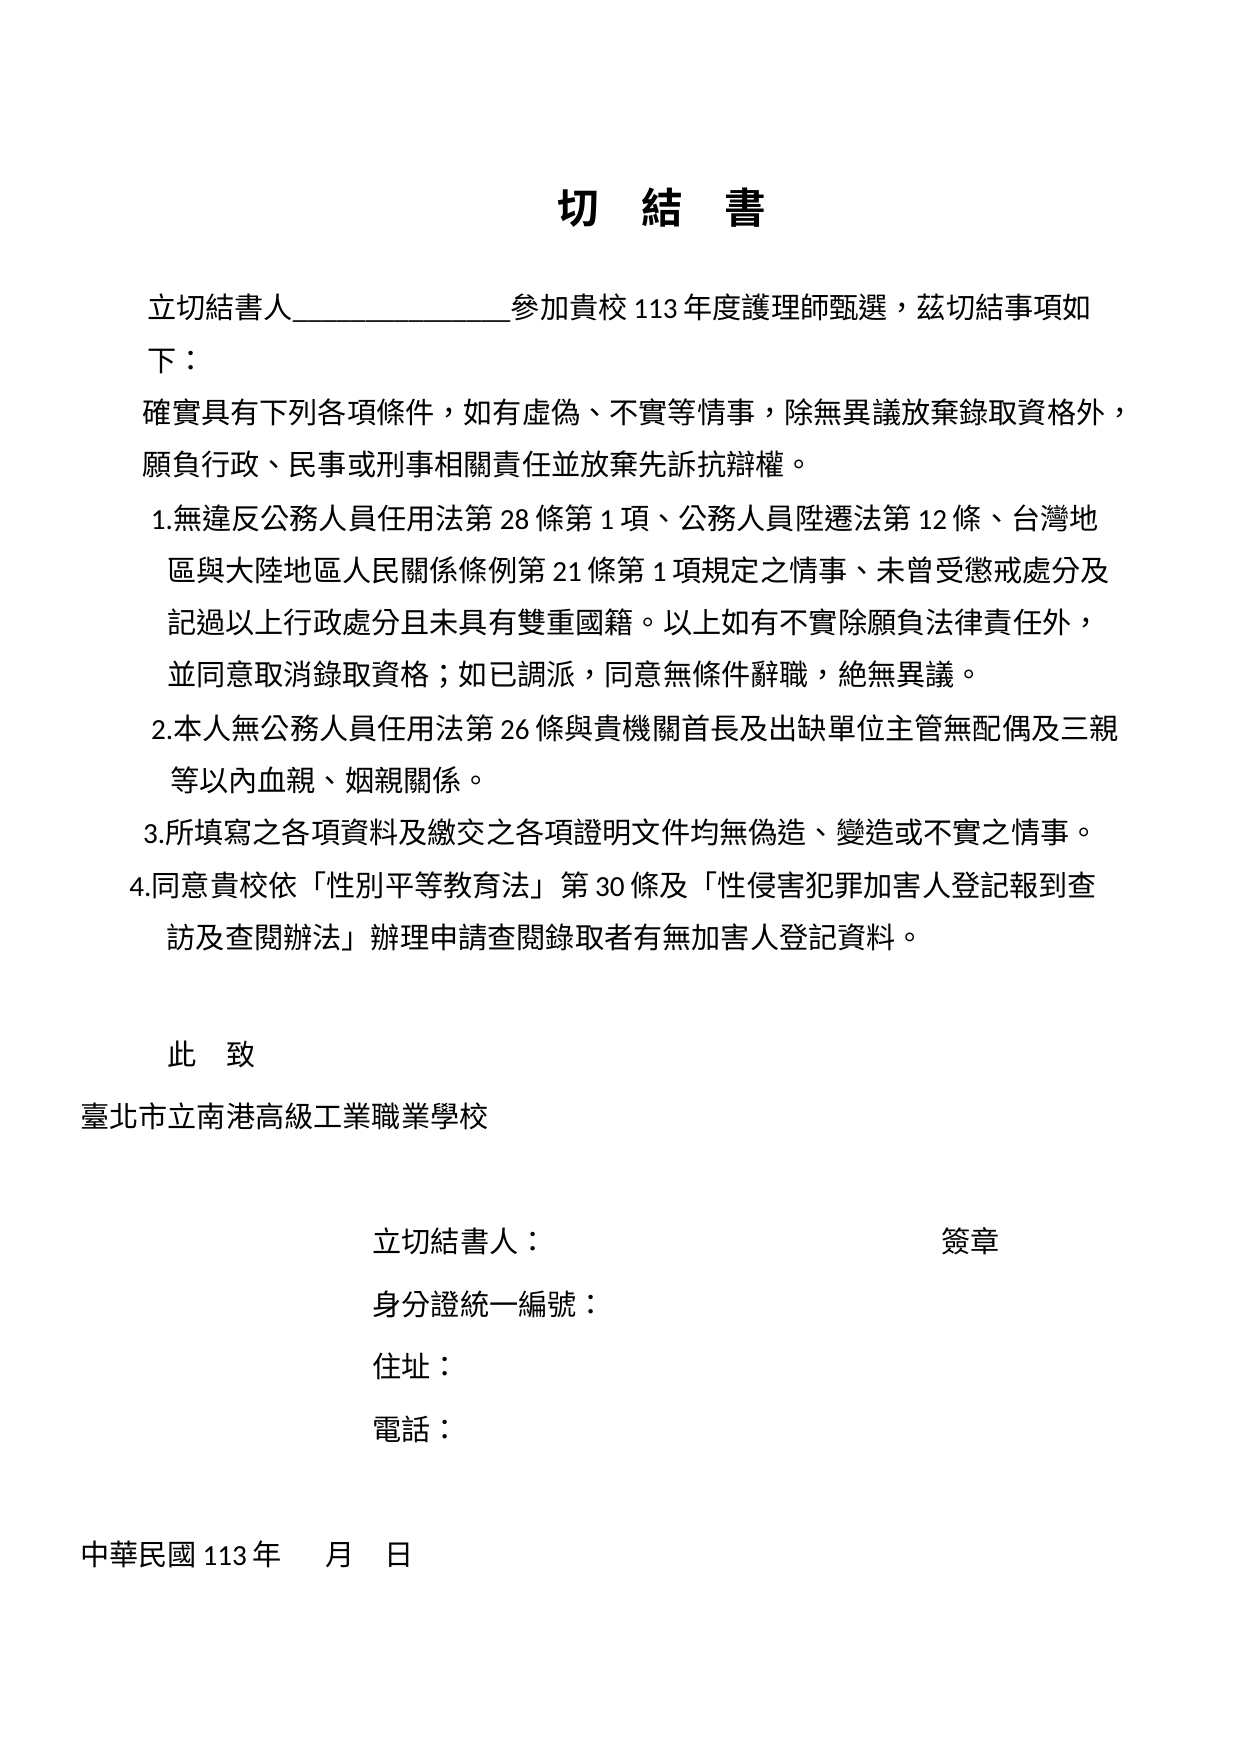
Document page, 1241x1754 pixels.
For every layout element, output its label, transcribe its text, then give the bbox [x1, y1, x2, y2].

text 臺北市立南港高級工業職業學校 [80, 1073, 1134, 1136]
text 中華民國113年 月 日 [80, 1511, 1134, 1573]
text 3.所填寫之各項資料及繳交之各項證明文件均無偽造、變造或不實之情事。 [143, 802, 1112, 854]
text 住址： [372, 1323, 1134, 1386]
text 切 結 書 [106, 164, 1134, 226]
text 4.同意貴校依「性別平等教育法」第30條及「性侵害犯罪加害人登記報到查訪及查閱辦法」辦理申請查閱錄取者有無加害人登記資料。 [123, 854, 1112, 958]
text 此 致 [80, 1011, 1134, 1073]
text 電話： [372, 1386, 1134, 1448]
text 確實具有下列各項條件，如有虛偽、不實等情事，除無異議放棄錄取資格外，願負行政、民事或刑事相關責任並放棄先訴抗辯權。 [143, 381, 1112, 486]
text 1.無違反公務人員任用法第28條第1項、公務人員陞遷法第12條、台灣地區與大陸地區人民關係條例第21條第1項規定之情事、未曾受懲戒處分及記過以上行政處分且未具有雙重國籍。以上如有不實除願負法律責任外，並同意取消錄取資格；如已調派，同意無條件辭職，絶無異議。 [151, 488, 1112, 696]
text 立切結書人： 簽章 [372, 1198, 1134, 1261]
text 身分證統一編號： [372, 1261, 1134, 1323]
text 2.本人無公務人員任用法第26條與貴機關首長及出缺單位主管無配偶及三親等以內血親、姻親關係。 [151, 698, 1134, 802]
text 立切結書人_______________參加貴校113年度護理師甄選，茲切結事項如下： [80, 277, 1112, 381]
